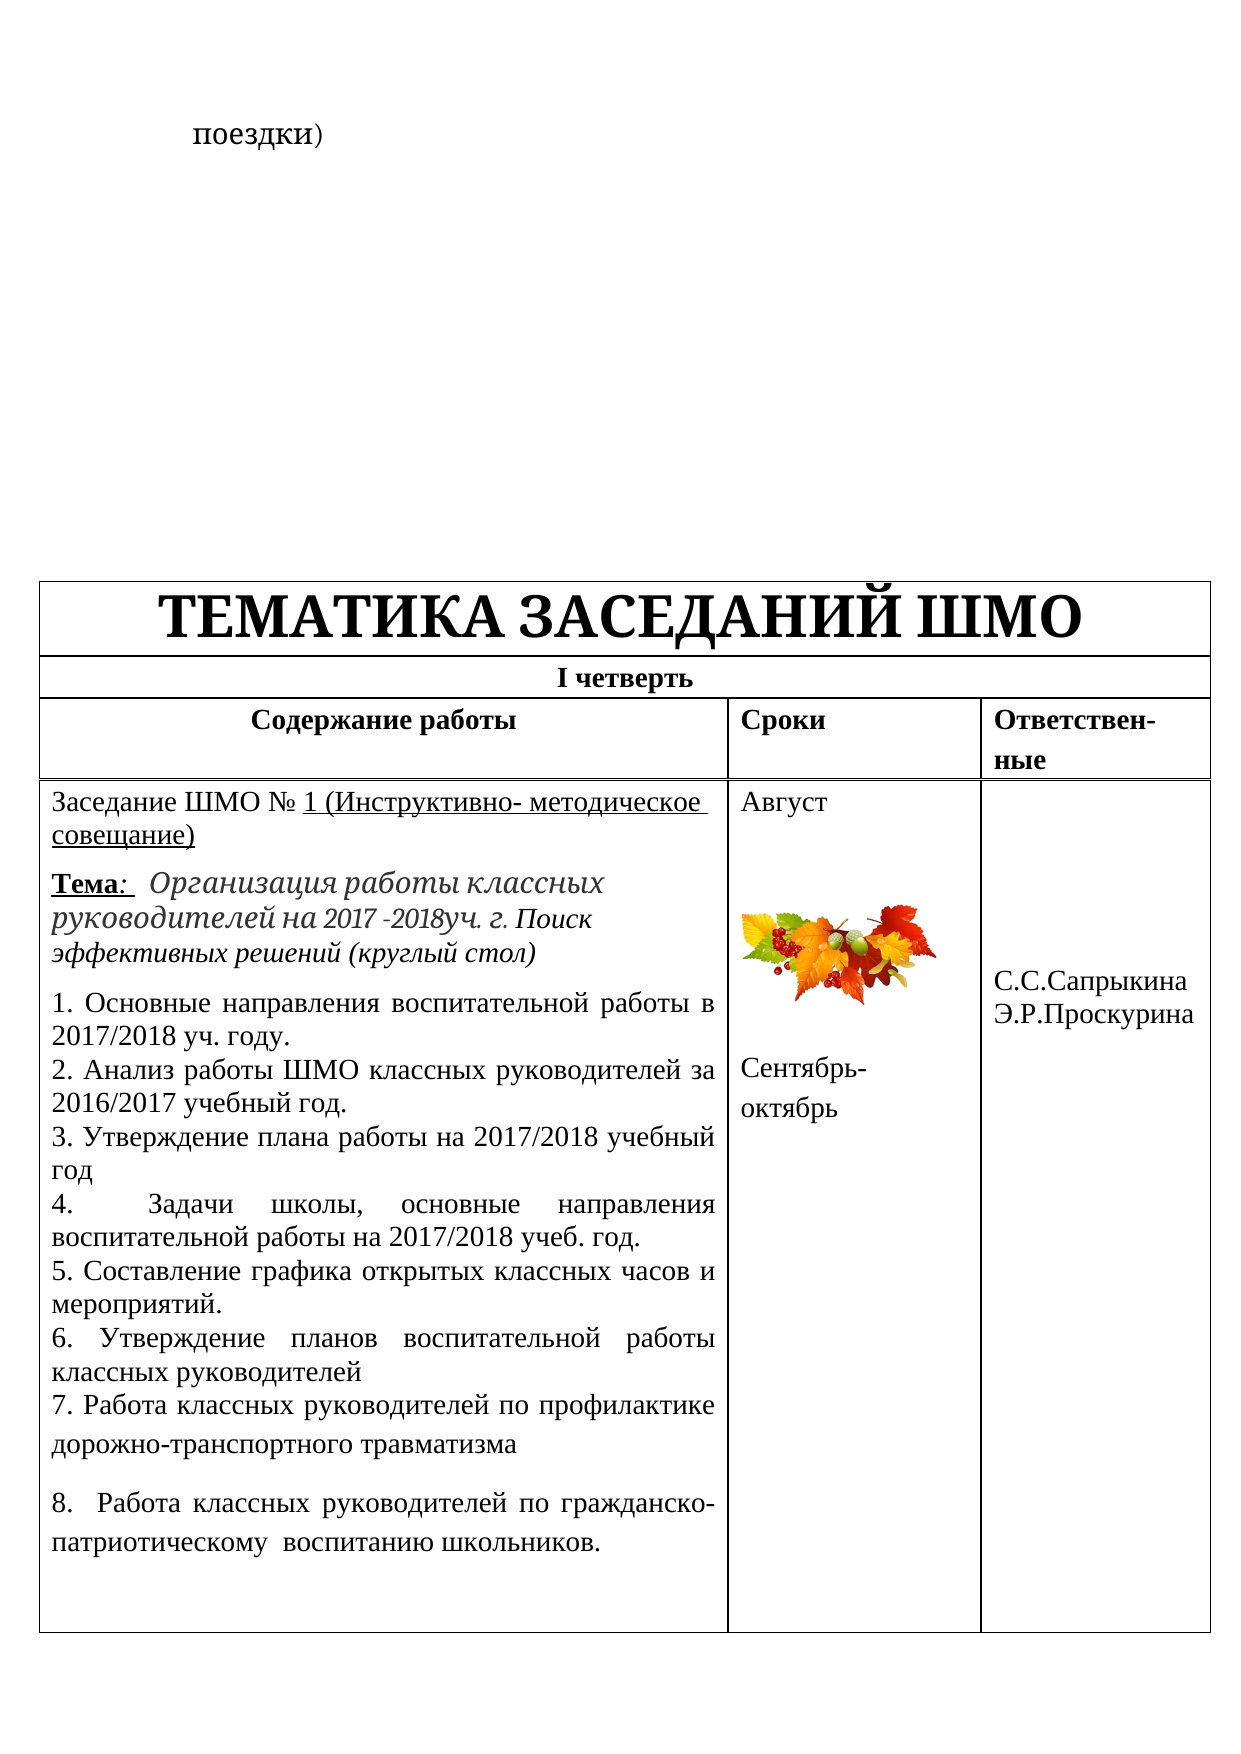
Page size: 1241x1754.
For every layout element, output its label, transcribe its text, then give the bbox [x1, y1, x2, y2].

table_cell Август Сентябрь- октябрь [729, 781, 980, 1632]
table_cell Сроки [729, 699, 980, 778]
table_cell Заседание ШМО № 1 (Инструктивно- методическое совещание) Тема: Организация работы классных руководителей на 2017 -2018уч. г. Поиск эффективных решений (круглый стол) 1. Основные направления воспитательной работы в 2017/2018 уч. году. 2. Анализ работы ШМО классных руководителей за 2016/2017 учебный год. 3. Утверждение плана работы на 2017/2018 учебный год 4. Задачи школы, основные направления воспитательной работы на 2017/2018 учеб. год. 5. Составление графика открытых классных часов и мероприятий. 6. Утверждение планов воспитательной работы классных руководителей 7. Работа классных руководителей по профилактике дорожно-транспортного травматизма 8. Работа классных руководителей по гражданско-патриотическому воспитанию школьников. [40, 781, 727, 1632]
table_cell Содержание работы [40, 699, 727, 778]
table_header Тематика заседаний ШМО [40, 582, 1210, 655]
table_cell С.С.Сапрыкина Э.Р.Проскурина [982, 781, 1210, 1632]
table_cell I четверть [40, 657, 1210, 697]
list поездки) [155, 118, 1123, 152]
table_cell Ответствен- ные [982, 699, 1210, 778]
